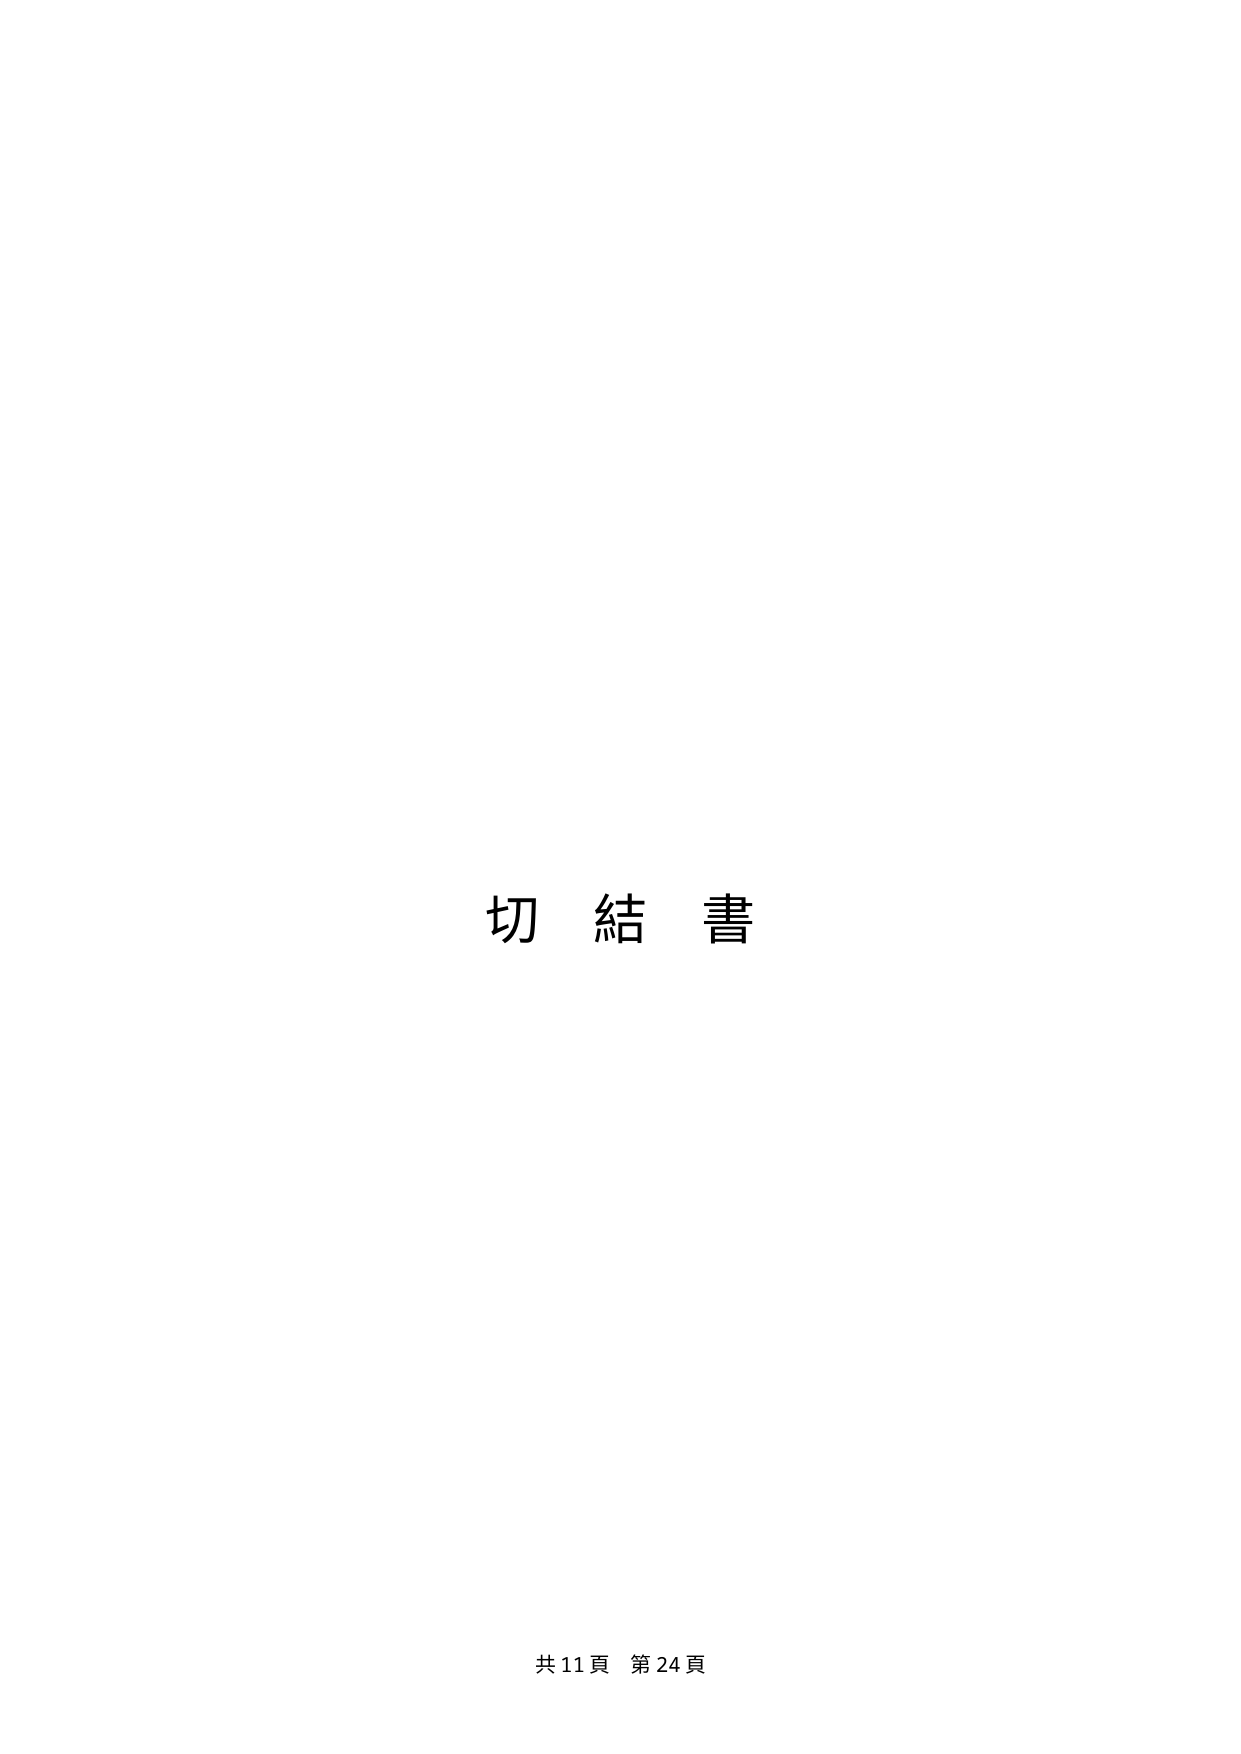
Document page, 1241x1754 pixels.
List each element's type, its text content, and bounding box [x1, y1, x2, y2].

text 切 結 書 [118, 843, 1122, 968]
